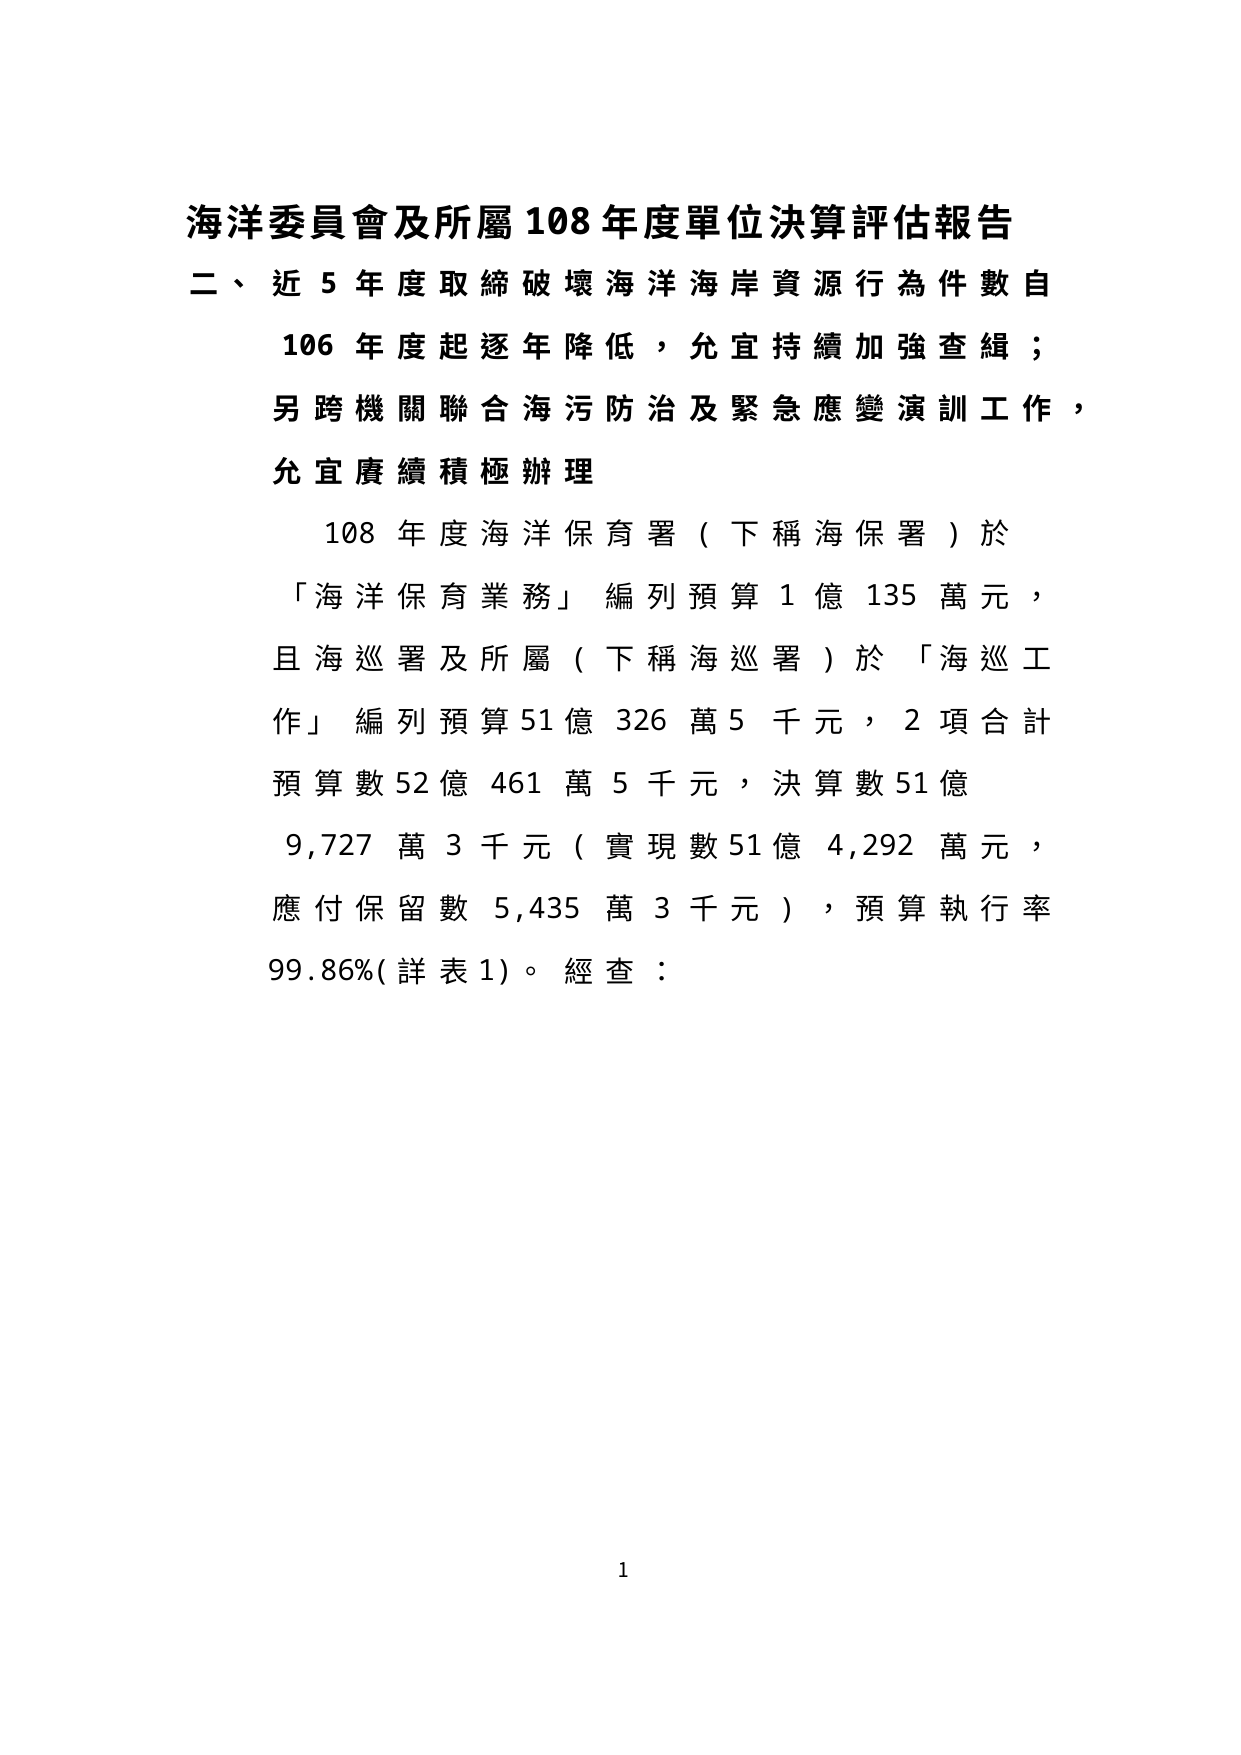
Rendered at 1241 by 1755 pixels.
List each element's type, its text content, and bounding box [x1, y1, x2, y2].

text 海洋委員會及所屬108年度單位決算評估報告 [183, 178, 1058, 240]
text 108年度海洋保育署(下稱海保署)於「海洋保育業務」編列預算1億135萬元，且海巡署及所屬(下稱海巡署)於「海巡工作」編列預算51億326萬5 千元，2項合計預算數52億461萬5千元，決算數51億9,727萬3千元(實現數51億4,292萬元，應付保留數5,435萬3千元)，預算執行率99.86%(詳表1)。經查： [242, 490, 1058, 990]
text 二、近5年度取締破壞海洋海岸資源行為件數自106年度起逐年降低，允宜持續加強查緝；另跨機關聯合海污防治及緊急應變演訓工作，允宜賡續積極辦理 [183, 240, 1058, 490]
